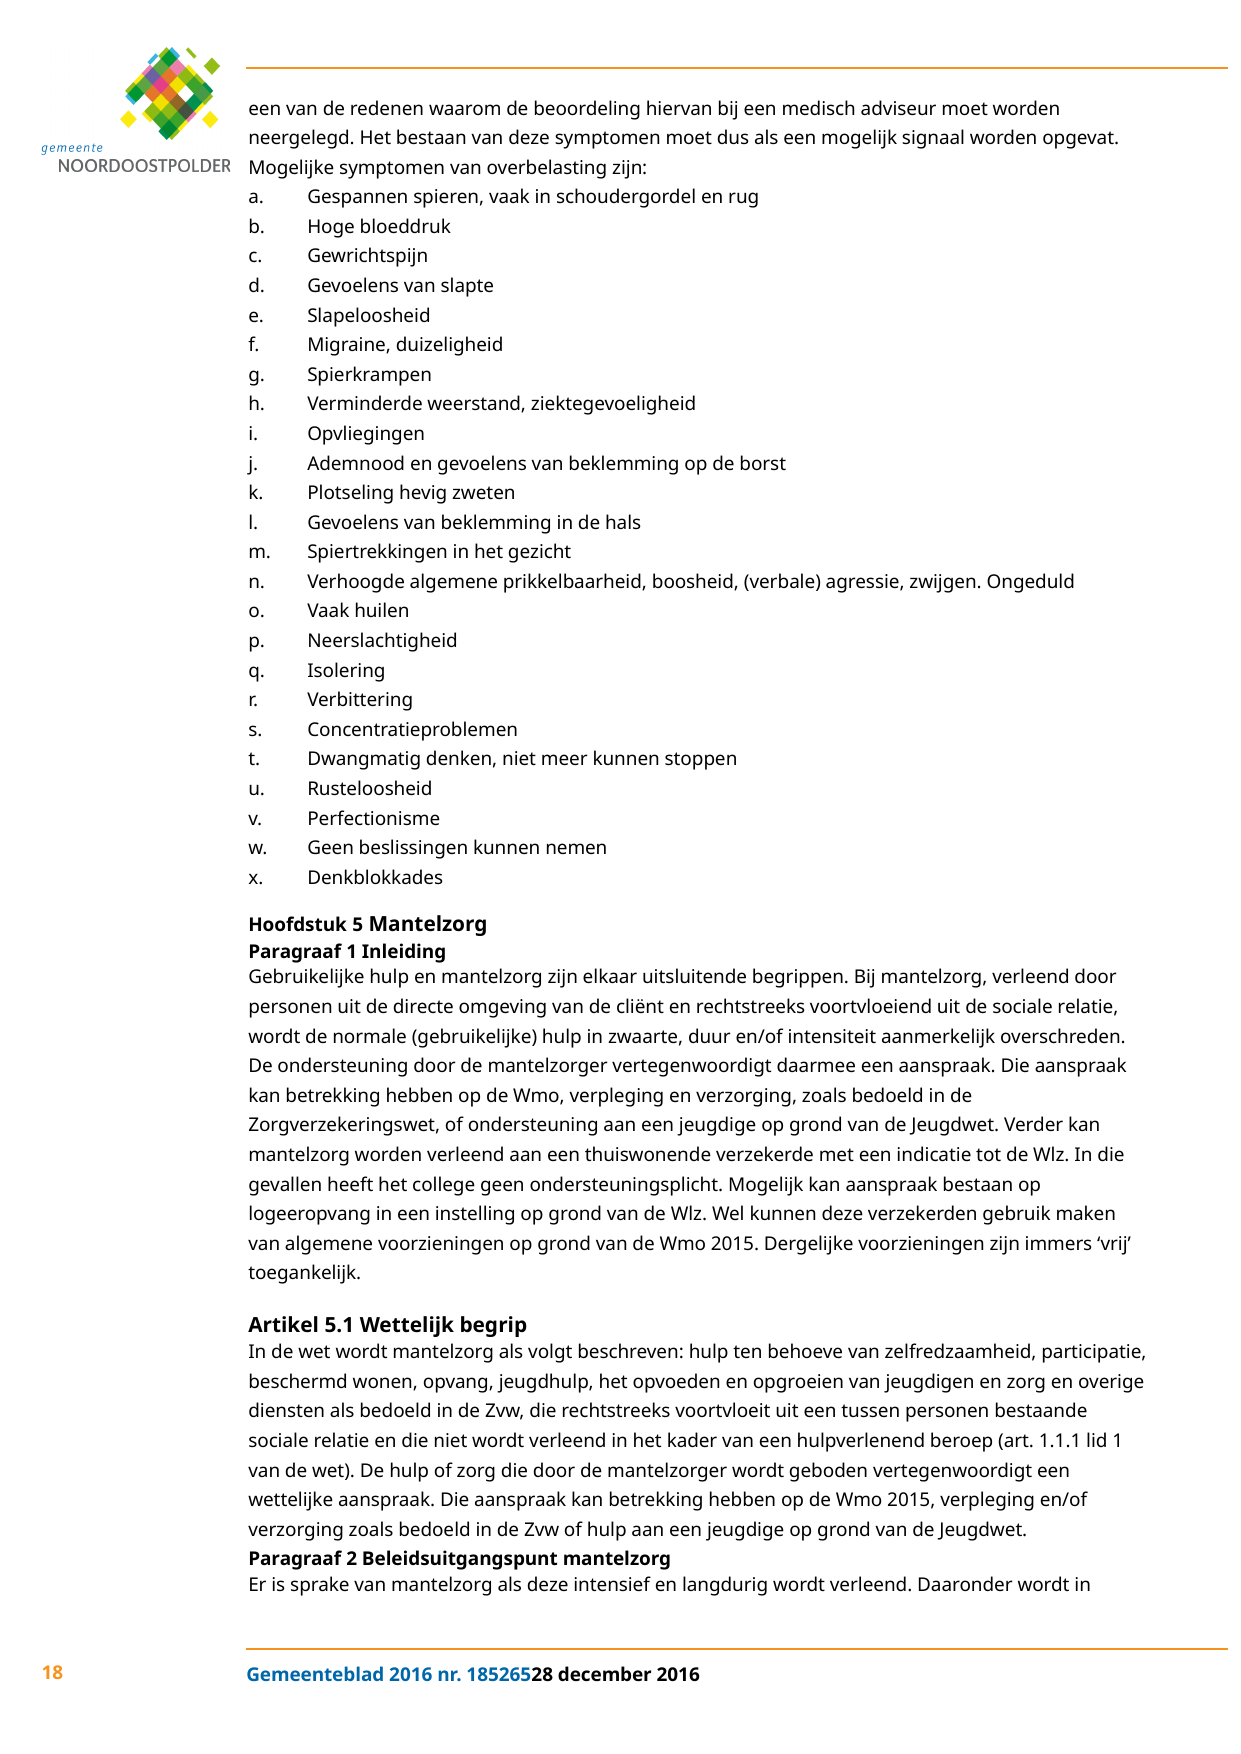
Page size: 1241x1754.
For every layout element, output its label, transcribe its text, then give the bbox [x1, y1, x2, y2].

list Denkblokkades [248, 864, 1152, 890]
text Mogelijke symptomen van overbelasting zijn: [248, 154, 1152, 180]
text In de wet wordt mantelzorg als volgt beschreven: hulp ten behoeve van zelfredzaamheid, participatie, beschermd wonen, opvang, jeugdhulp, het opvoeden en opgroeien van jeugdigen en zorg en overige diensten als bedoeld in de Zvw, die rechtstreeks voortvloeit uit een tussen personen bestaande sociale relatie en die niet wordt verleend in het kader van een hulpverlenend beroep (art. 1.1.1 lid 1 van de wet). De hulp of zorg die door de mantelzorger wordt geboden vertegenwoordigt een wettelijke aanspraak. Die aanspraak kan betrekking hebben op de Wmo 2015, verpleging en/of verzorging zoals bedoeld in de Zvw of hulp aan een jeugdige op grond van de Jeugdwet. [248, 1338, 1152, 1542]
list Vaak huilen [248, 598, 1152, 623]
list Hoge bloeddruk [248, 213, 1152, 239]
list Migraine, duizeligheid [248, 331, 1152, 357]
text Paragraaf 1 Inleiding [248, 938, 1152, 964]
text een van de redenen waarom de beoordeling hiervan bij een medisch adviseur moet worden neergelegd. Het bestaan van deze symptomen moet dus als een mogelijk signaal worden opgevat. [248, 95, 1152, 150]
list Gewrichtspijn [248, 243, 1152, 268]
text Hoofdstuk 5 Mantelzorg [248, 909, 1152, 938]
list Neerslachtigheid [248, 627, 1152, 653]
list Verminderde weerstand, ziektegevoeligheid [248, 391, 1152, 416]
picture [41, 47, 231, 172]
list Spiertrekkingen in het gezicht [248, 538, 1152, 564]
list Isolering [248, 657, 1152, 683]
text Gebruikelijke hulp en mantelzorg zijn elkaar uitsluitende begrippen. Bij mantelzorg, verleend door personen uit de directe omgeving van de cliënt en rechtstreeks voortvloeiend uit de sociale relatie, wordt de normale (gebruikelijke) hulp in zwaarte, duur en/of intensiteit aanmerkelijk overschreden. De ondersteuning door de mantelzorger vertegenwoordigt daarmee een aanspraak. Die aanspraak kan betrekking hebben op de Wmo, verpleging en verzorging, zoals bedoeld in de Zorgverzekeringswet, of ondersteuning aan een jeugdige op grond van de Jeugdwet. Verder kan mantelzorg worden verleend aan een thuiswonende verzekerde met een indicatie tot de Wlz. In die gevallen heeft het college geen ondersteuningsplicht. Mogelijk kan aanspraak bestaan op logeeropvang in een instelling op grond van de Wlz. Wel kunnen deze verzekerden gebruik maken van algemene voorzieningen op grond van de Wmo 2015. Dergelijke voorzieningen zijn immers ‘vrij’ toegankelijk. [248, 964, 1152, 1285]
list Concentratieproblemen [248, 716, 1152, 742]
list Dwangmatig denken, niet meer kunnen stoppen [248, 746, 1152, 771]
list Geen beslissingen kunnen nemen [248, 834, 1152, 860]
list Gevoelens van beklemming in de hals [248, 509, 1152, 535]
list Opvliegingen [248, 420, 1152, 446]
list Spierkrampen [248, 361, 1152, 387]
list Rusteloosheid [248, 775, 1152, 801]
list Plotseling hevig zweten [248, 479, 1152, 505]
list Verhoogde algemene prikkelbaarheid, boosheid, (verbale) agressie, zwijgen. Ongeduld [248, 568, 1152, 594]
list Gevoelens van slapte [248, 272, 1152, 298]
list Verbittering [248, 686, 1152, 712]
text Artikel 5.1 Wettelijk begrip [248, 1310, 1152, 1338]
list Perfectionisme [248, 805, 1152, 831]
text Er is sprake van mantelzorg als deze intensief en langdurig wordt verleend. Daaronder wordt in [248, 1571, 1152, 1597]
list Gespannen spieren, vaak in schoudergordel en rug [248, 183, 1152, 209]
text Paragraaf 2 Beleidsuitgangspunt mantelzorg [248, 1546, 1152, 1571]
list Ademnood en gevoelens van beklemming op de borst [248, 450, 1152, 476]
list Slapeloosheid [248, 302, 1152, 328]
